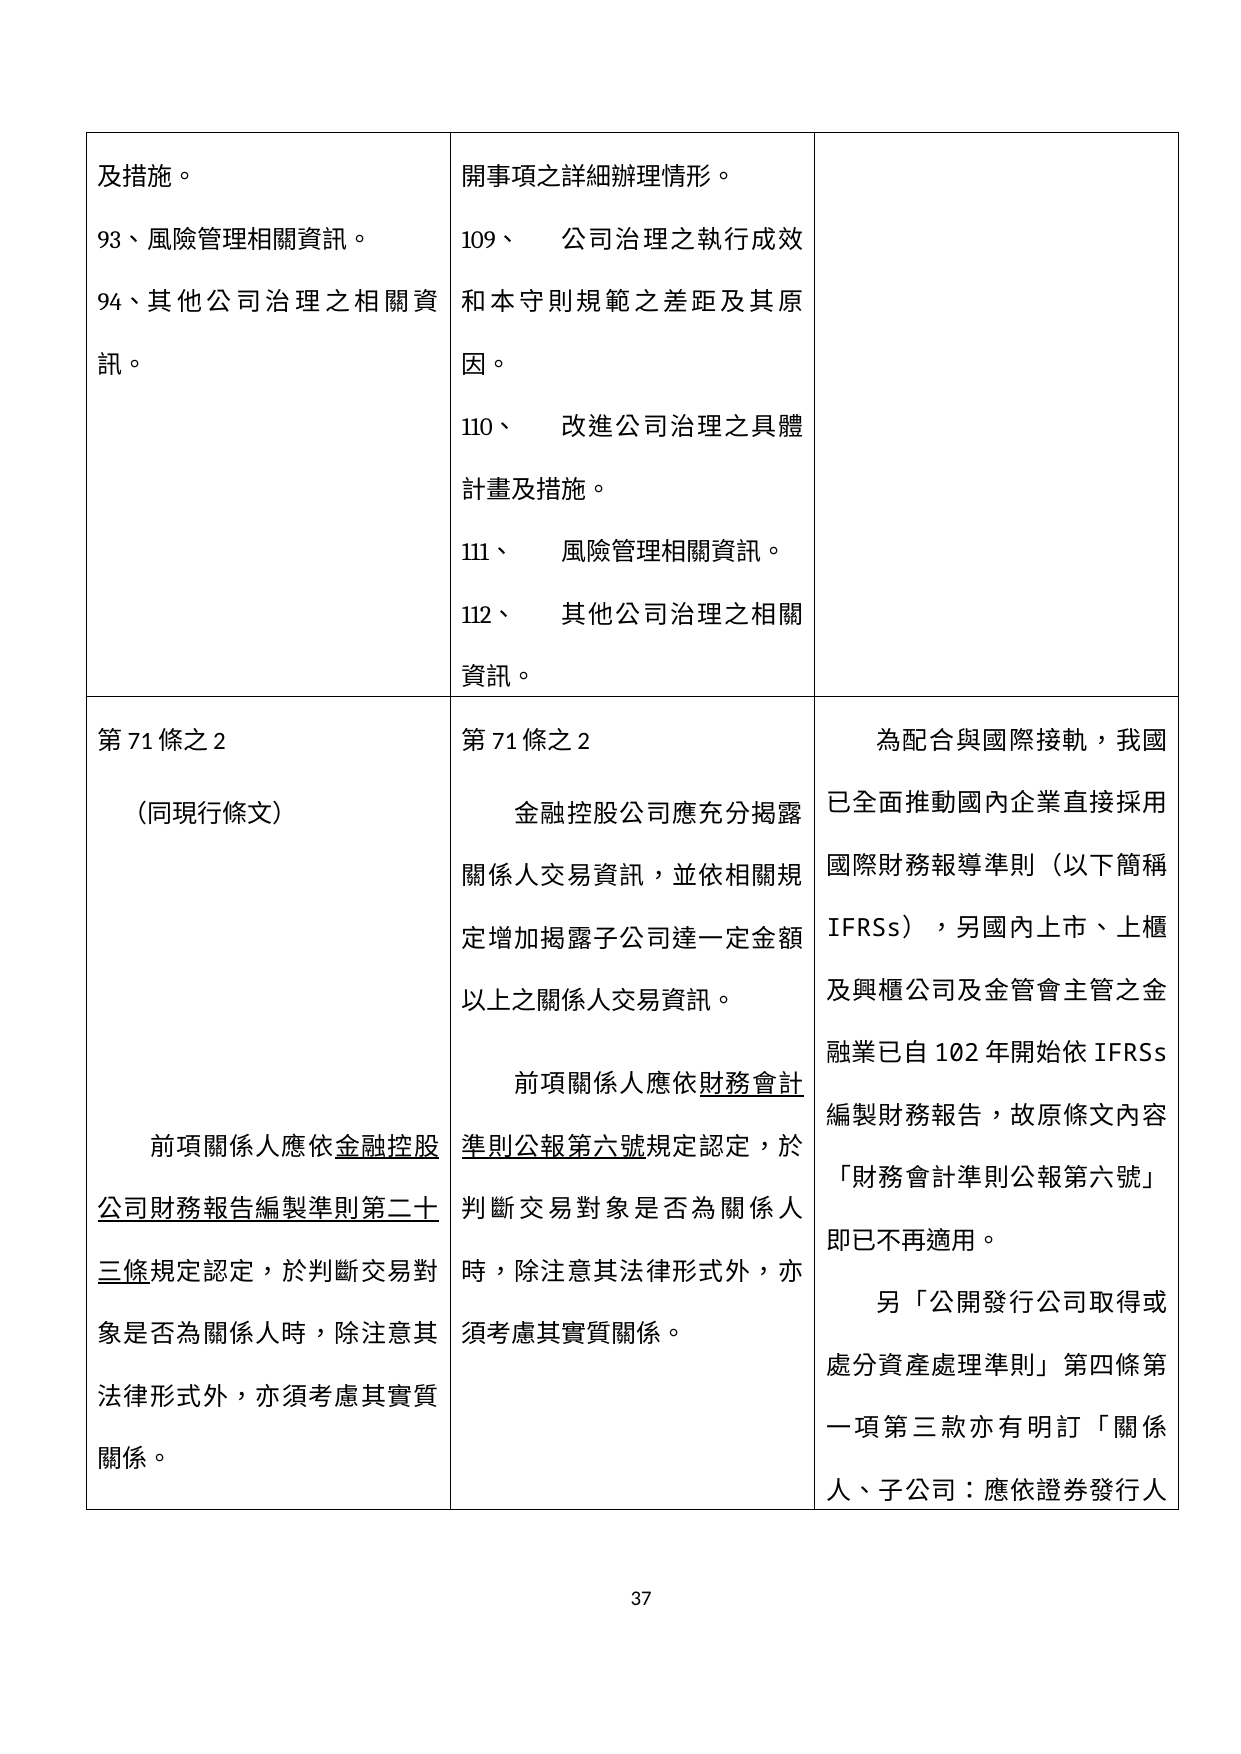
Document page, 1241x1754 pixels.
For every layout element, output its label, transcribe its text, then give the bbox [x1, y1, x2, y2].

table_cell 為配合與國際接軌，我國已全面推動國內企業直接採用國際財務報導準則（以下簡稱IFRSs），另國內上市、上櫃及興櫃公司及金管會主管之金融業已自102年開始依IFRSs編製財務報告，故原條文內容「財務會計準則公報第六號」即已不再適用。 另「公開發行公司取得或處分資產處理準則」第四條第一項第三款亦有明訂「關係人、子公司：應依證券發行人 [815, 697, 1178, 1509]
table_cell 第70條 金融控股公司應依相關法令及證券交易所或櫃檯買賣中心規定，揭露下列年度內公司治理之相關資訊，並宜視需要增置英文版之資訊，並持續更新（設置審計委員會者，無須揭露監察人之資訊）： 公司治理之架構及規則。 公司股權結構及股東權益。（含具體明確之股利政策）。 董事會之結構、成員之專業性及獨立性。 董事會及經理人之職責。 審計委員會或監察人之組成、職責及獨立性。 薪酬委員會及其他功能性委員會之組成、職責及運作情形。 最近二年度支付董事、監察人、總經理及副總經理之酬金、酬金總額占個體財務報告稅後純益比例之分析、酬金給付政策、標準與組合、訂定酬金之程序及與經營績效及未來風險之關聯性。另於個別特殊狀況下，應揭露個別董事及監察人之酬金。 董事、監察人之進修情形。 利益相關者之權利、關係、申訴之管道、關切之議題及妥適回應機制。 金融控股公司合併財務報表暨子公司財務報表之揭露。 大額曝險之揭露。 關係人交易相關資訊。 資本適足性之揭露。 對於法令規範資訊公開事項之詳細辦理情形。 公司治理之執行成效和本守則規範之差距及其原因。 改進公司治理之具體計畫及措施。 風險管理相關資訊。 其他公司治理之相關資訊。 [87, 133, 450, 696]
table_cell 第71條之2 金融控股公司應充分揭露關係人交易資訊，並依相關規定增加揭露子公司達一定金額以上之關係人交易資訊。 前項關係人應依財務會計準則公報第六號規定認定，於判斷交易對象是否為關係人時，除注意其法律形式外，亦須考慮其實質關係。 [451, 697, 814, 1509]
table_cell 參照上市上櫃公司治理實務守則第五十九條。 為使投資人瞭解公司最新資訊，爰修正本條第一項文字。 股利發放攸關股東權益，為鼓勵公司於年報揭露股利政策相關資料，以利投資人取得資訊，爰參照金管會證期局101年10月4日證期（發）字第1010045969號函意旨，修正本條第一項第二款 為使投資人瞭解公司董事之專業領域，爰修正本條第一項第三款。 為使投資人瞭解審計、薪資報酬委員會以外之董事會功能性委員會之資訊，爰修正本條第一項第六款有關薪資報酬委員會所需揭露之資訊併入同一項第六款文字。 配合「金融控股公司年報應行記載事項準則」第十條之規定，修正本條第一項第七款。 另為利金融控股公司瞭解現行有關公司需向其利害關係人揭露之資訊，參考「上市上櫃公司網站重要必要揭露事項參考範例」中有關利害關係人專區之細項內容，爰修正本條第一項第九款文字。 [815, 133, 1178, 696]
table_cell 第70條 金融控股公司應依相關法令及證券交易所或櫃檯買賣中心規定，揭露下列年度內公司治理之相關資訊，並宜視需要增置英文版之資訊： 公司治理之架構及規則。 公司股權結構及股東權益。 董事會之結構及獨立性。 董事會及經理人之職責。 審計委員會或監察人之組成、職責及獨立性。 薪酬委員會之組成、職責及運作情形。 最近年度支付董事、監察人、總經理及副總經理之酬金、酬金總額占稅後純益比例之分析、酬金給付政策、標準與組合、訂定酬金之程序及與經營績效及未來風險之關聯性。另於個別特殊狀況下，應揭露個別董事及監察人之酬金。 董事、監察人之進修情形。 利益相關者之權利及關係。 金融控股公司合併財務報表暨子公司財務報表之揭露。 大額曝險之揭露。 關係人交易相關資訊。 資本適足性之揭露。 對於法令規範資訊公開事項之詳細辦理情形。 公司治理之執行成效和本守則規範之差距及其原因。 改進公司治理之具體計畫及措施。 風險管理相關資訊。 其他公司治理之相關資訊。 [451, 133, 814, 696]
table_cell 第71條之2 （同現行條文） 前項關係人應依金融控股公司財務報告編製準則第二十三條規定認定，於判斷交易對象是否為關係人時，除注意其法律形式外，亦須考慮其實質關係。 [87, 697, 450, 1509]
